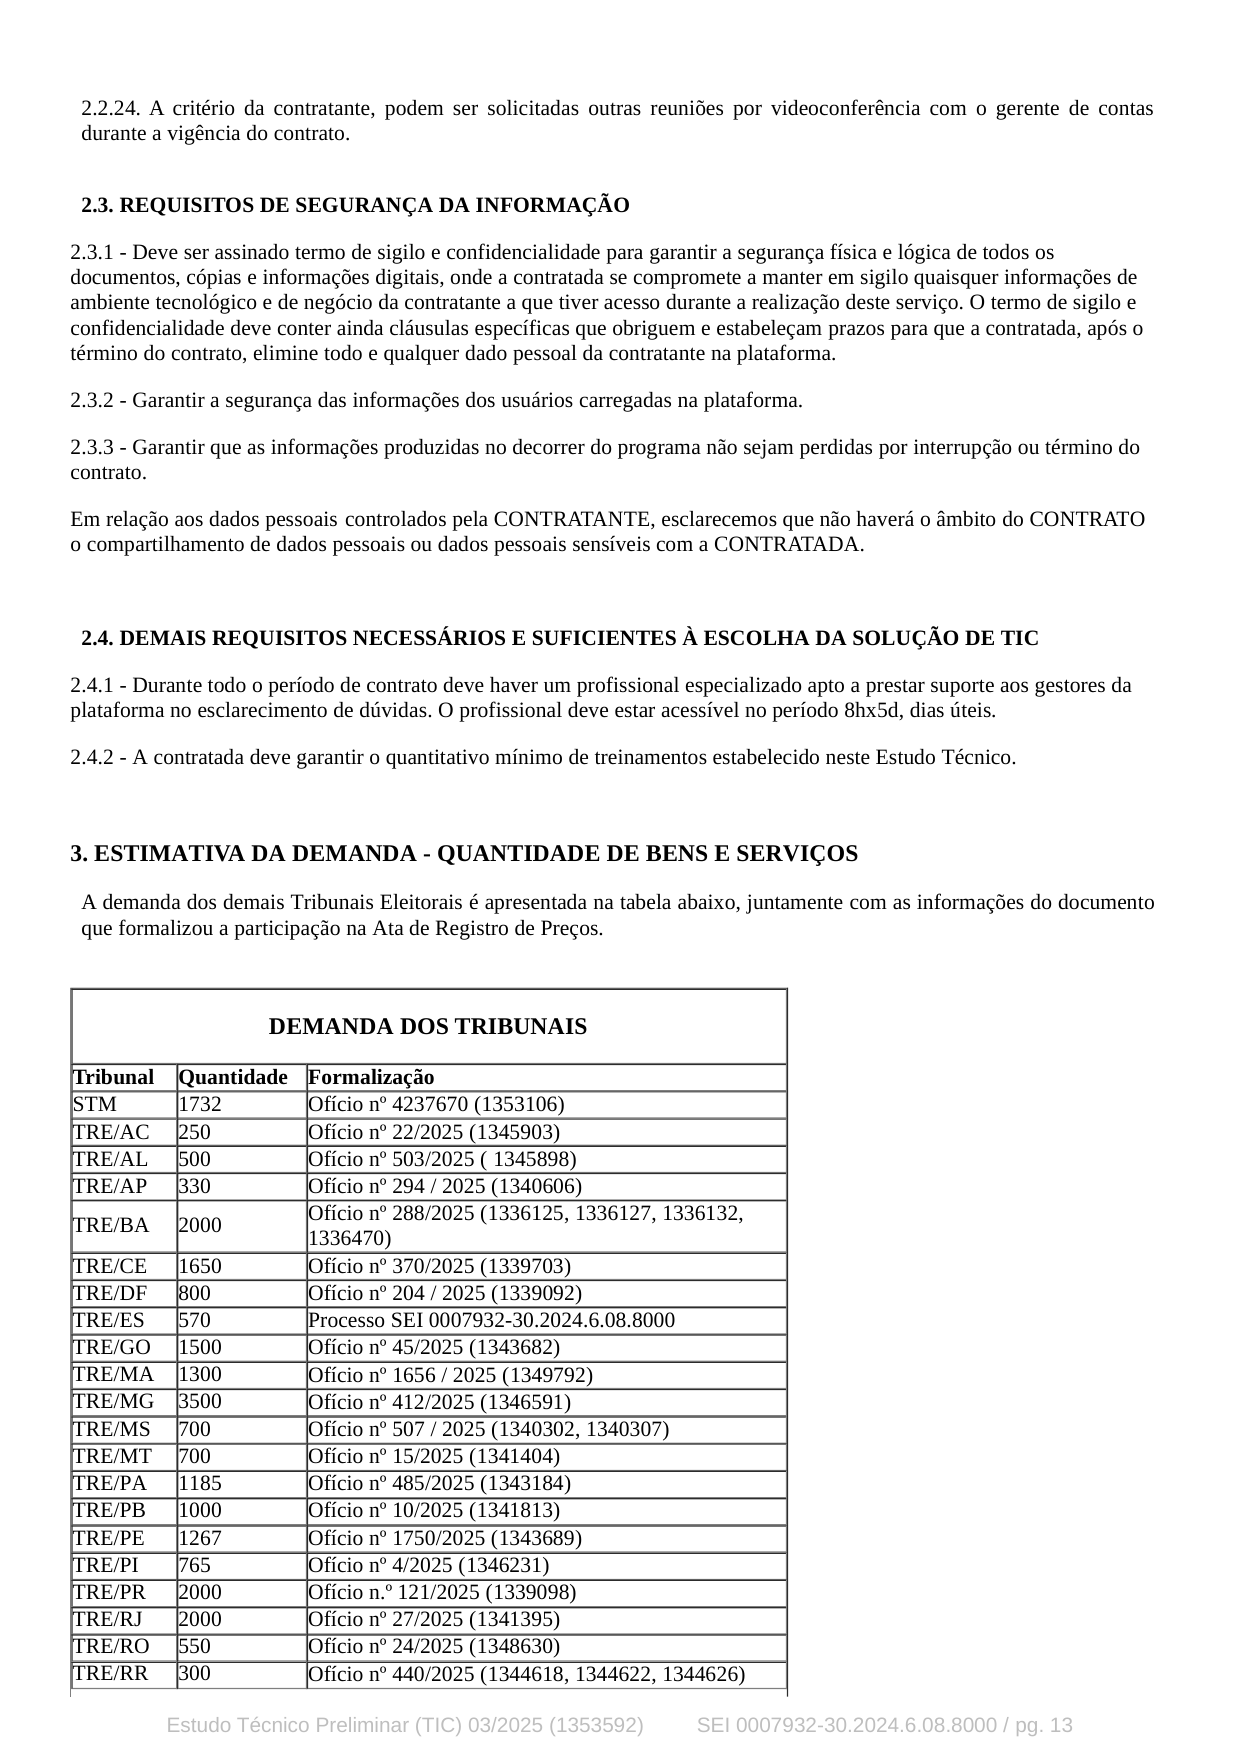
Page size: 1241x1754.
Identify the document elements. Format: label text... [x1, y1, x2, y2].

text TRE/AP [73, 1175, 161, 1198]
text 2.2.24. A critério da contratante, podem ser solicitadas outras reuniões por videoconferência com o gerente de contas durante a vigência do contrato. [81, 94, 1162, 145]
text TRE/MG [73, 1391, 160, 1415]
text Ofício nº 22/2025 (1345903) [309, 1120, 589, 1144]
text Em relação aos dados pessoais controlados pela CONTRATANTE, esclarecemos que não haverá o âmbito do CONTRATO o compartilhamento de dados pessoais ou dados pessoais sensíveis com a CONTRATADA. [70, 506, 1159, 556]
text TRE/MA [73, 1363, 160, 1387]
text 550 [179, 1636, 227, 1660]
text Ofício nº 294 / 2025 (1340606) [309, 1175, 589, 1198]
text TRE/GO [73, 1336, 160, 1360]
text Ofício nº 15/2025 (1341404) [309, 1445, 676, 1468]
text 500 [179, 1147, 213, 1171]
text 1650 [179, 1254, 227, 1278]
text TRE/PA [73, 1472, 160, 1497]
text TRE/MS [73, 1418, 160, 1442]
text A demanda dos demais Tribunais Eleitorais é apresentada na tabela abaixo, juntamente com as informações do documento que formalizou a participação na Ata de Registro de Preços. [81, 889, 1161, 940]
text 700 [179, 1445, 227, 1469]
text Ofício nº 440/2025 (1344618, 1344622, 1344626) [309, 1663, 785, 1686]
text 1500 [179, 1336, 227, 1360]
text 2.3. REQUISITOS DE SEGURANÇA DA INFORMAÇÃO [81, 192, 1158, 217]
text [789, 1064, 1158, 1089]
text TRE/ES [73, 1309, 160, 1333]
text TRE/RO [73, 1636, 160, 1660]
text TRE/RR [73, 1663, 160, 1686]
text 2.4.1 - Durante todo o período de contrato deve haver um profissional especializado apto a prestar suporte aos gestores da plataforma no esclarecimento de dúvidas. O profissional deve estar acessível no período 8hx5d, dias úteis. [70, 672, 1139, 722]
text TRE/BA [73, 1212, 158, 1237]
text 2000 [179, 1609, 227, 1633]
text Ofício nº 507 / 2025 (1340302, 1340307) [309, 1418, 676, 1442]
text Formalização [309, 1066, 785, 1089]
text Ofício nº 4237670 (1353106) [309, 1093, 589, 1117]
text 1000 [179, 1500, 227, 1524]
text TRE/PI [73, 1554, 160, 1578]
text 250 [179, 1120, 213, 1144]
text 1732 [179, 1093, 294, 1117]
text TRE/RJ [73, 1609, 160, 1633]
text Ofício nº 370/2025 (1339703) [309, 1254, 589, 1278]
text TRE/CE [73, 1254, 160, 1278]
text DEMANDA DOS TRIBUNAIS [269, 1012, 785, 1040]
text TRE/PB [73, 1500, 160, 1524]
text 2.3.1 - Deve ser assinado termo de sigilo e confidencialidade para garantir a segurança física e lógica de todos os documentos, cópias e informações digitais, onde a contratada se compromete a manter em sigilo quaisquer informações de ambiente tecnológico e de negócio da contratante a que tiver acesso durante a realização deste serviço. O termo de sigilo e confidencialidade deve conter ainda cláusulas específicas que obriguem e estabeleçam prazos para que a contratada, após o término do contrato, elimine todo e qualquer dado pessoal da contratante na plataforma. [70, 239, 1151, 365]
text [789, 1661, 1158, 1686]
text Ofício nº 204 / 2025 (1339092) [309, 1282, 589, 1305]
text 2.3.2 - Garantir a segurança das informações dos usuários carregadas na plataforma. [70, 387, 1158, 412]
text Estudo Técnico Preliminar (TIC) 03/2025 (1353592) SEI 0007932-30.2024.6.08.8000 / pg. 13 [166, 1712, 1158, 1736]
text 570 [179, 1309, 227, 1333]
text Ofício nº 10/2025 (1341813) [309, 1500, 589, 1524]
text 700 [179, 1418, 227, 1442]
text 3500 [179, 1391, 227, 1415]
text 300 [179, 1663, 227, 1686]
text 1300 [179, 1363, 227, 1387]
text 2000 [179, 1212, 290, 1237]
text Ofício n.º 121/2025 (1339098) [309, 1581, 589, 1606]
text Processo SEI 0007932-30.2024.6.08.8000 [309, 1309, 682, 1333]
text Ofício nº 1656 / 2025 (1349792) [309, 1363, 599, 1387]
text 1267 [179, 1527, 227, 1551]
text TRE/PR [73, 1581, 160, 1606]
text 1185 [179, 1472, 227, 1497]
text Ofício nº 503/2025 ( 1345898) [309, 1147, 589, 1171]
text STM [73, 1093, 161, 1117]
text Ofício nº 24/2025 (1348630) [309, 1636, 589, 1659]
text TRE/AC [73, 1120, 161, 1144]
text Ofício nº 4/2025 (1346231) [309, 1554, 589, 1578]
text Ofício nº 45/2025 (1343682) [309, 1336, 682, 1359]
text [789, 1012, 1158, 1040]
text Tribunal [73, 1066, 161, 1090]
text TRE/PE [73, 1527, 160, 1551]
text Quantidade [179, 1066, 294, 1090]
text TRE/DF [73, 1282, 160, 1306]
text 2.4.2 - A contratada deve garantir o quantitativo mínimo de treinamentos estabelecido neste Estudo Técnico. [70, 744, 1158, 769]
text 765 [179, 1554, 227, 1578]
text 3. ESTIMATIVA DA DEMANDA - QUANTIDADE DE BENS E SERVIÇOS [70, 839, 1158, 867]
text 2.4. DEMAIS REQUISITOS NECESSÁRIOS E SUFICIENTES À ESCOLHA DA SOLUÇÃO DE TIC [81, 625, 1158, 650]
text TRE/MT [73, 1445, 160, 1469]
text Ofício nº 27/2025 (1341395) [309, 1609, 589, 1633]
text Ofício nº 288/2025 (1336125, 1336127, 1336132, 1336470) [309, 1202, 751, 1251]
text Ofício nº 485/2025 (1343184) [309, 1472, 589, 1497]
text 2000 [179, 1581, 227, 1606]
text Ofício nº 1750/2025 (1343689) [309, 1527, 589, 1551]
text 2.3.3 - Garantir que as informações produzidas no decorrer do programa não sejam perdidas por interrupção ou término do contrato. [70, 434, 1147, 484]
text 330 [179, 1175, 213, 1198]
text Ofício nº 412/2025 (1346591) [309, 1391, 599, 1414]
text 800 [179, 1282, 227, 1306]
text TRE/AL [73, 1147, 161, 1171]
